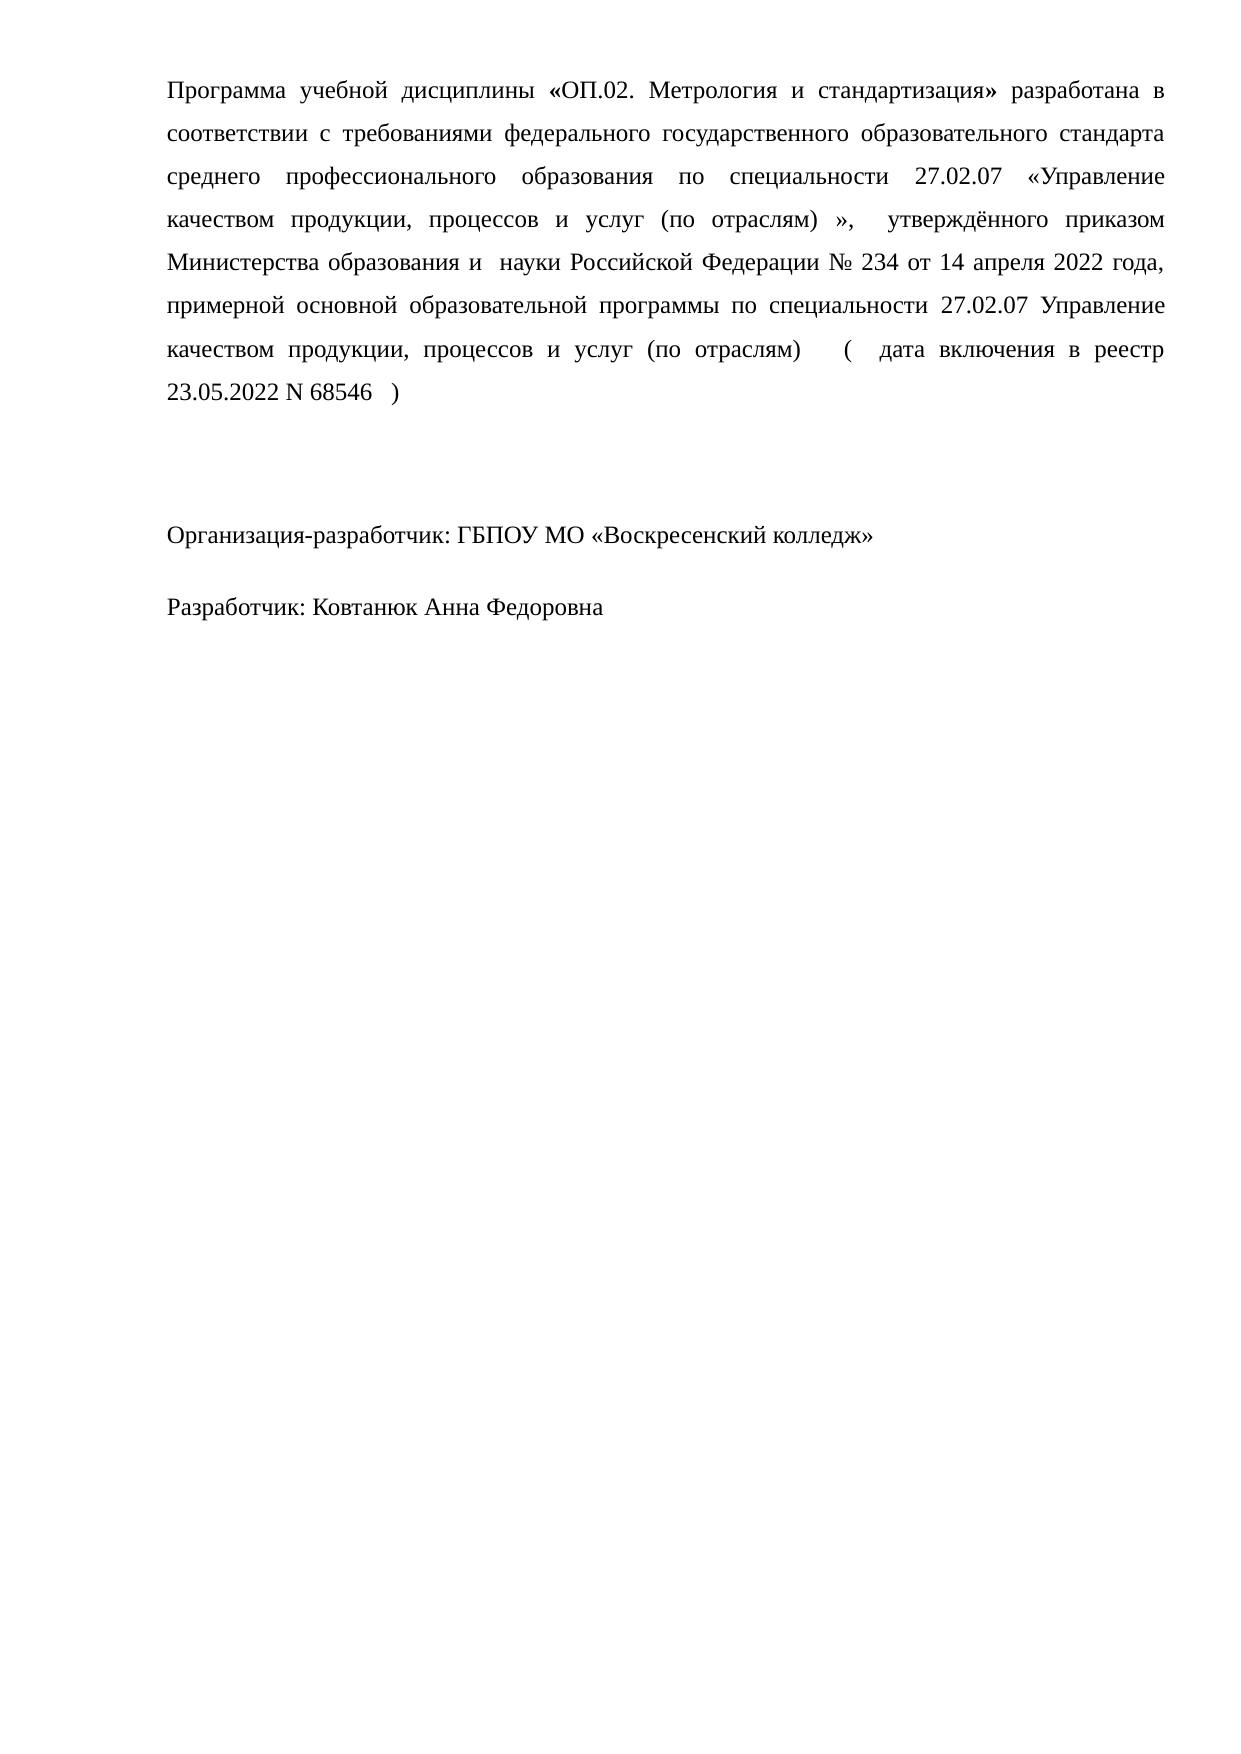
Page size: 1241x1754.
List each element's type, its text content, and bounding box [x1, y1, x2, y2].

text Организация-разработчик: ГБПОУ МО «Воскресенский колледж» [167, 521, 1165, 549]
text Программа учебной дисциплины «ОП.02. Метрология и стандартизация» разработана в соответствии с требованиями федерального государственного образовательного стандарта среднего профессионального образования по специальности 27.02.07 «Управление качеством продукции, процессов и услуг (по отраслям) », утверждённого приказом Министерства образования и науки Российской Федерации № 234 от 14 апреля 2022 года, примерной основной образовательной программы по специальности 27.02.07 Управление качеством продукции, процессов и услуг (по отраслям) ( дата включения в реестр 23.05.2022 N 68546 ) [167, 75, 1165, 406]
text Разработчик: Ковтанюк Анна Федоровна [167, 592, 1165, 621]
